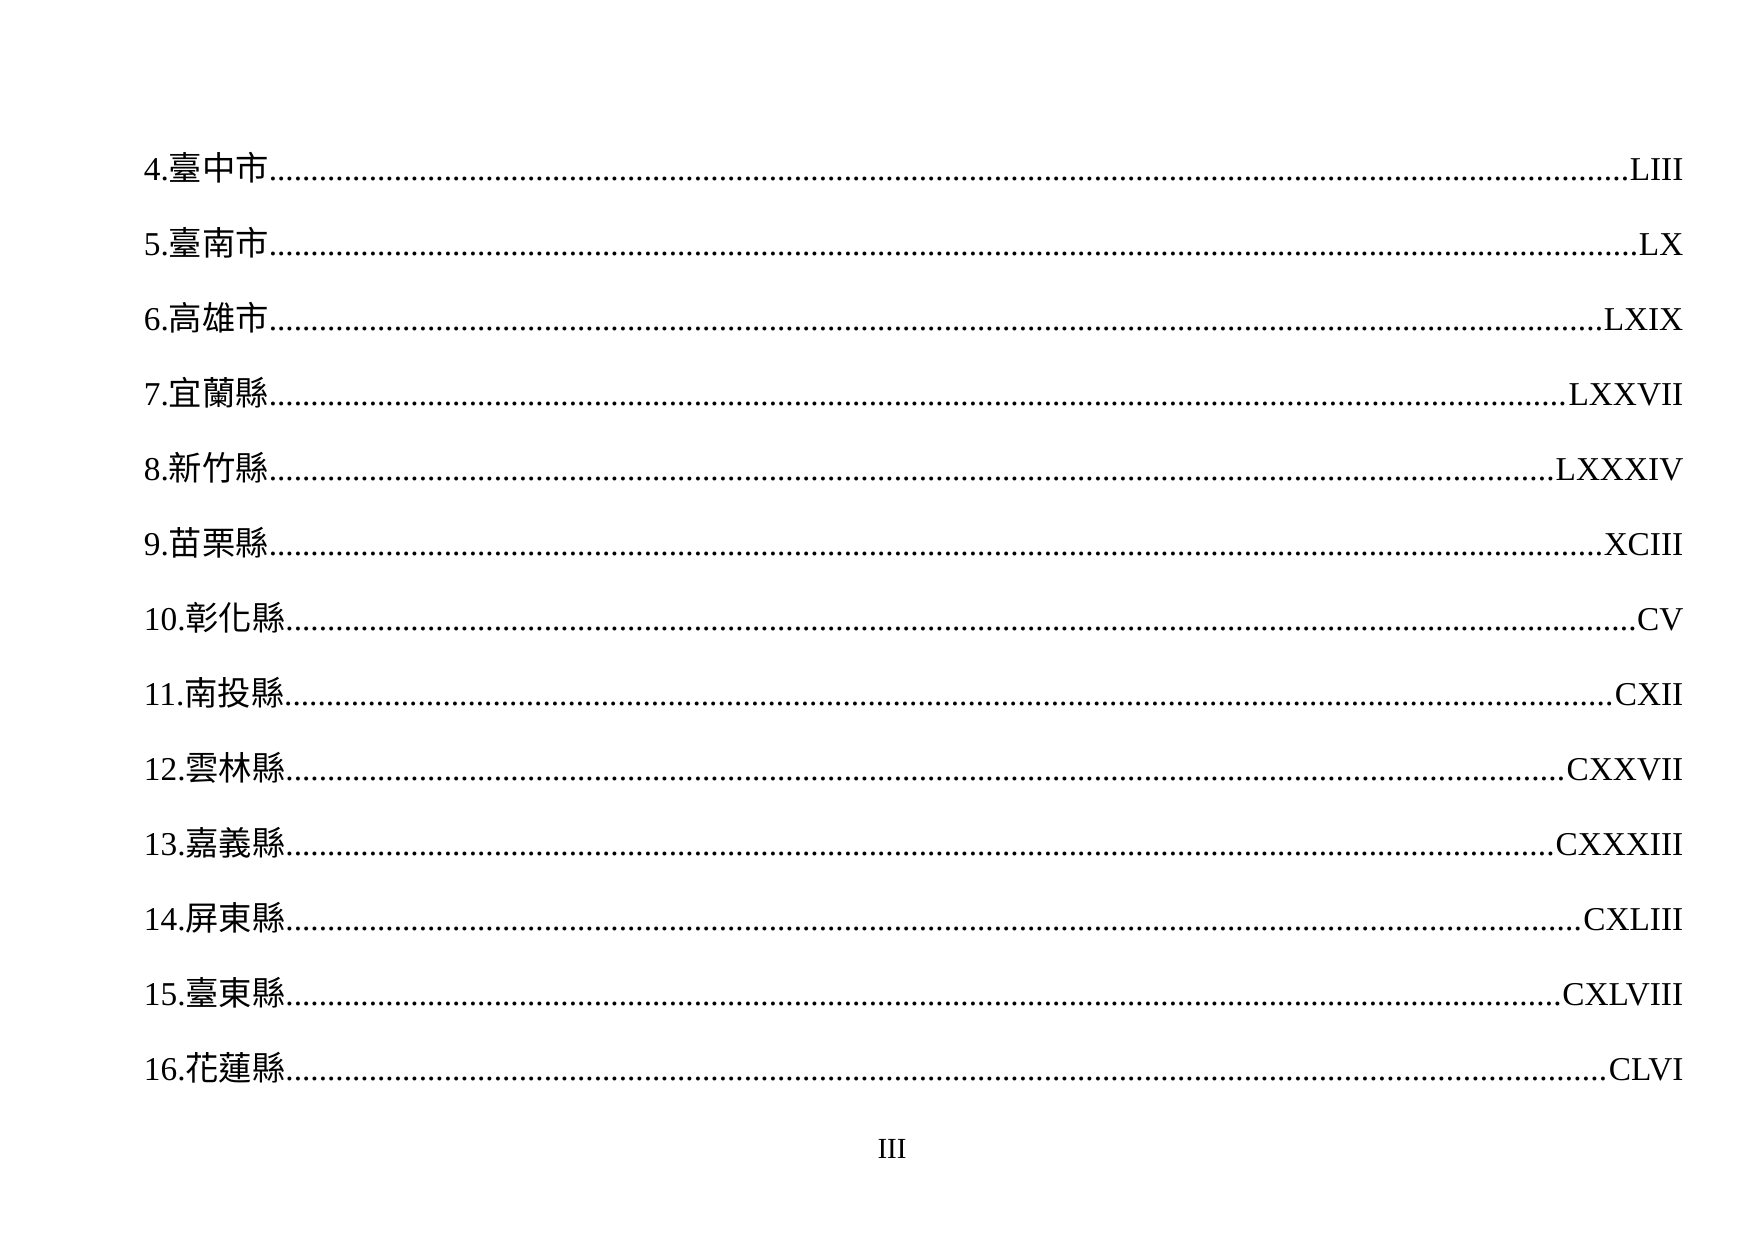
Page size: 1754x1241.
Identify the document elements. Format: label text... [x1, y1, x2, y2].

text 13.嘉義縣 CXXXIII [144, 803, 1683, 878]
text 9.苗栗縣 XCIII [144, 503, 1683, 578]
text 5.臺南市 LX [144, 203, 1683, 278]
text 4.臺中市 LIII [144, 128, 1683, 203]
text 8.新竹縣 LXXXIV [144, 428, 1683, 503]
text 7.宜蘭縣 LXXVII [144, 353, 1683, 428]
text 14.屏東縣 CXLIII [144, 878, 1683, 953]
text 6.高雄市 LXIX [144, 278, 1683, 353]
text 12.雲林縣 CXXVII [144, 728, 1683, 803]
text 16.花蓮縣 CLVI [144, 1028, 1683, 1103]
text 10.彰化縣 CV [144, 578, 1683, 653]
text 15.臺東縣 CXLVIII [144, 953, 1683, 1028]
text 11.南投縣 CXII [144, 653, 1683, 728]
